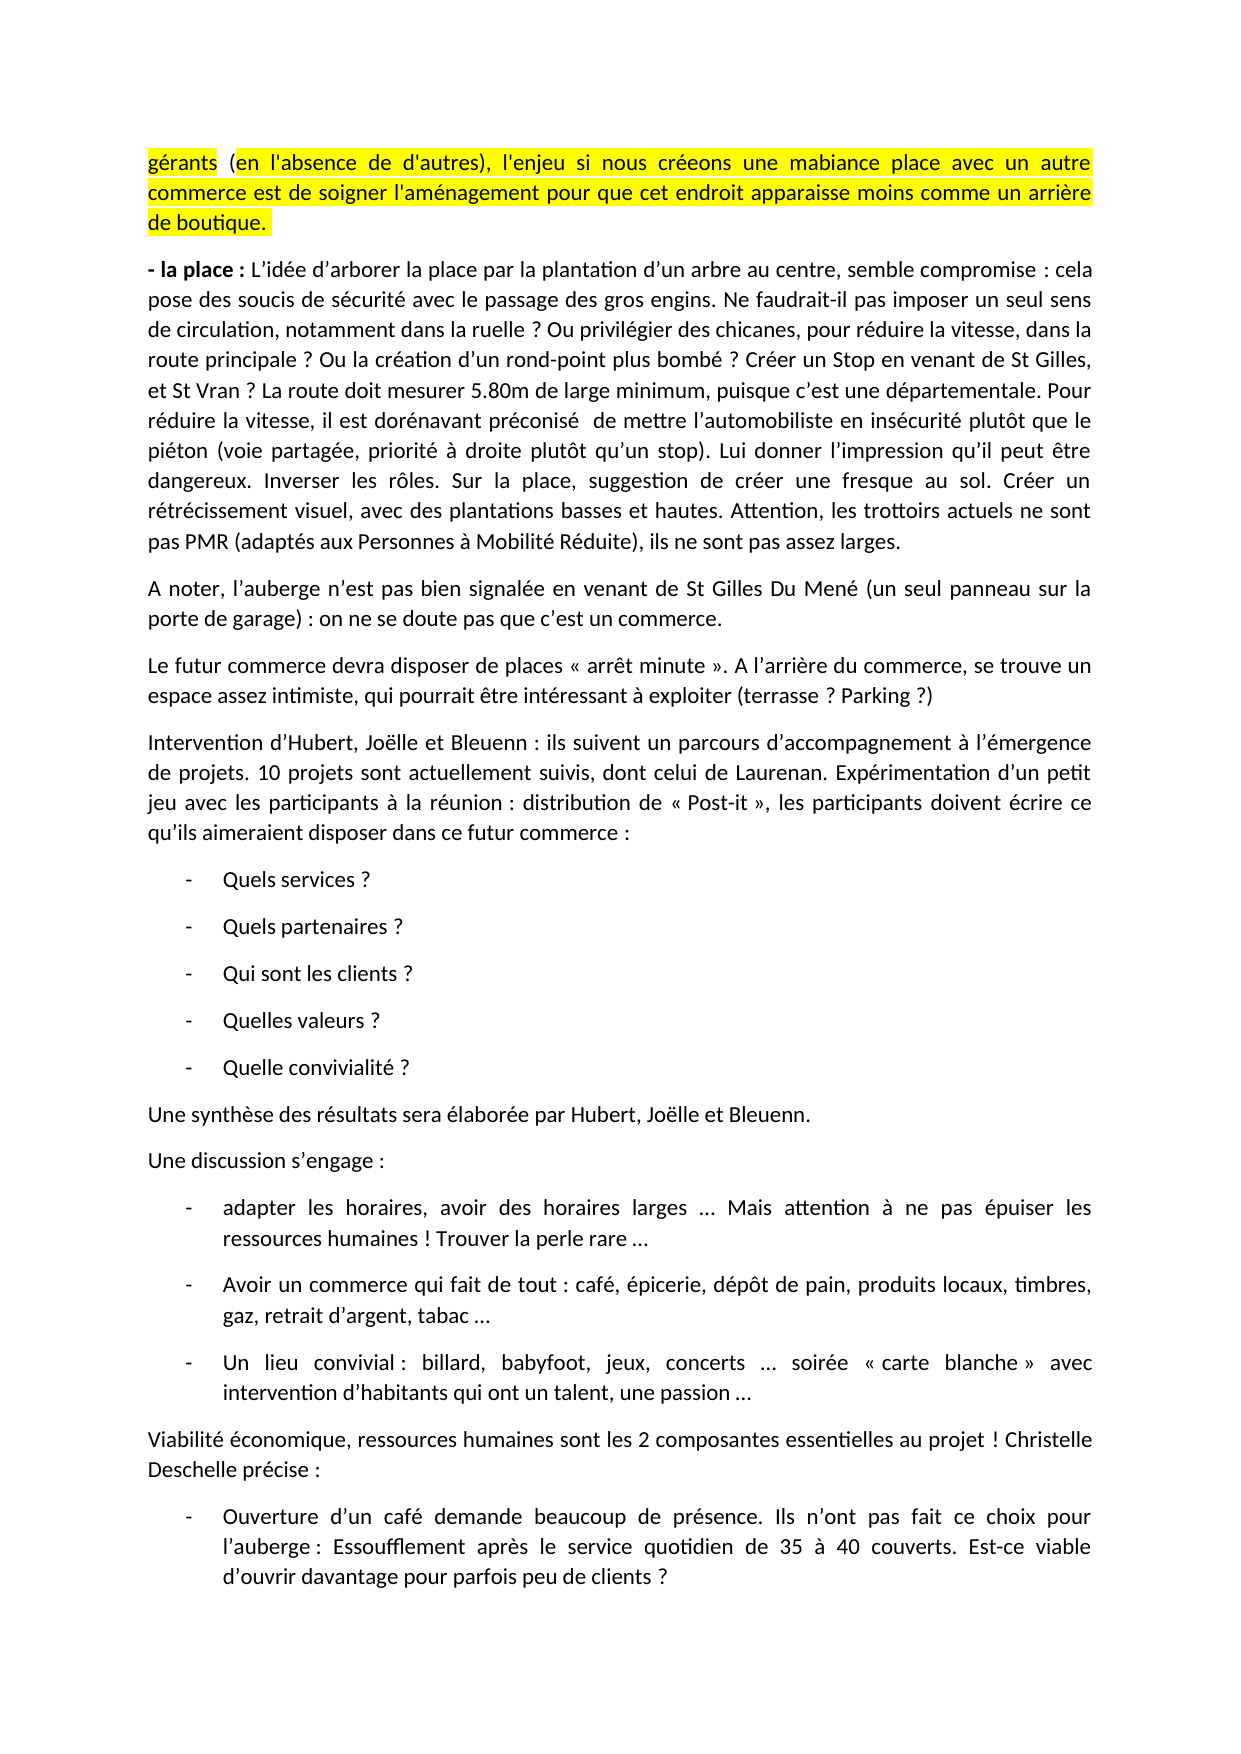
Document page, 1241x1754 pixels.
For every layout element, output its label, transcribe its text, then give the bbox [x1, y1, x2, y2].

text Le futur commerce devra disposer de places « arrêt minute ». A l’arrière du commerce, se trouve un espace assez intimiste, qui pourrait être intéressant à exploiter (terrasse ? Parking ?) [148, 651, 1093, 709]
text A noter, l’auberge n’est pas bien signalée en venant de St Gilles Du Mené (un seul panneau sur la porte de garage) : on ne se doute pas que c’est un commerce. [148, 574, 1093, 632]
text - la place : L’idée d’arborer la place par la plantation d’un arbre au centre, semble compromise : cela pose des soucis de sécurité avec le passage des gros engins. Ne faudrait-il pas imposer un seul sens de circulation, notamment dans la ruelle ? Ou privilégier des chicanes, pour réduire la vitesse, dans la route principale ? Ou la création d’un rond-point plus bombé ? Créer un Stop en venant de St Gilles, et St Vran ? La route doit mesurer 5.80m de large minimum, puisque c’est une départementale. Pour réduire la vitesse, il est dorénavant préconisé de mettre l’automobiliste en insécurité plutôt que le piéton (voie partagée, priorité à droite plutôt qu’un stop). Lui donner l’impression qu’il peut être dangereux. Inverser les rôles. Sur la place, suggestion de créer une fresque au sol. Créer un rétrécissement visuel, avec des plantations basses et hautes. Attention, les trottoirs actuels ne sont pas PMR (adaptés aux Personnes à Mobilité Réduite), ils ne sont pas assez larges. [148, 255, 1093, 555]
text Intervention d’Hubert, Joëlle et Bleuenn : ils suivent un parcours d’accompagnement à l’émergence de projets. 10 projets sont actuellement suivis, dont celui de Laurenan. Expérimentation d’un petit jeu avec les participants à la réunion : distribution de « Post-it », les participants doivent écrire ce qu’ils aimeraient disposer dans ce futur commerce : [148, 728, 1093, 846]
list Un lieu convivial : billard, babyfoot, jeux, concerts … soirée « carte blanche » avec intervention d’habitants qui ont un talent, une passion … [185, 1348, 1093, 1406]
list Avoir un commerce qui fait de tout : café, épicerie, dépôt de pain, produits locaux, timbres, gaz, retrait d’argent, tabac … [185, 1271, 1093, 1329]
text gérants (en l'absence de d'autres), l'enjeu si nous créeons une mabiance place avec un autre commerce est de soigner l'aménagement pour que cet endroit apparaisse moins comme un arrière de boutique. [148, 148, 1093, 236]
text Viabilité économique, ressources humaines sont les 2 composantes essentielles au projet ! Christelle Deschelle précise : [148, 1425, 1093, 1483]
list Quels services ? [185, 865, 1093, 893]
list Ouverture d’un café demande beaucoup de présence. Ils n’ont pas fait ce choix pour l’auberge : Essoufflement après le service quotidien de 35 à 40 couverts. Est-ce viable d’ouvrir davantage pour parfois peu de clients ? [185, 1502, 1093, 1590]
list Quelle convivialité ? [185, 1053, 1093, 1081]
text Une synthèse des résultats sera élaborée par Hubert, Joëlle et Bleuenn. [148, 1100, 1093, 1128]
list Qui sont les clients ? [185, 959, 1093, 987]
list adapter les horaires, avoir des horaires larges … Mais attention à ne pas épuiser les ressources humaines ! Trouver la perle rare … [185, 1193, 1093, 1252]
list Quelles valeurs ? [185, 1006, 1093, 1034]
text Une discussion s’engage : [148, 1147, 1093, 1174]
list Quels partenaires ? [185, 912, 1093, 940]
